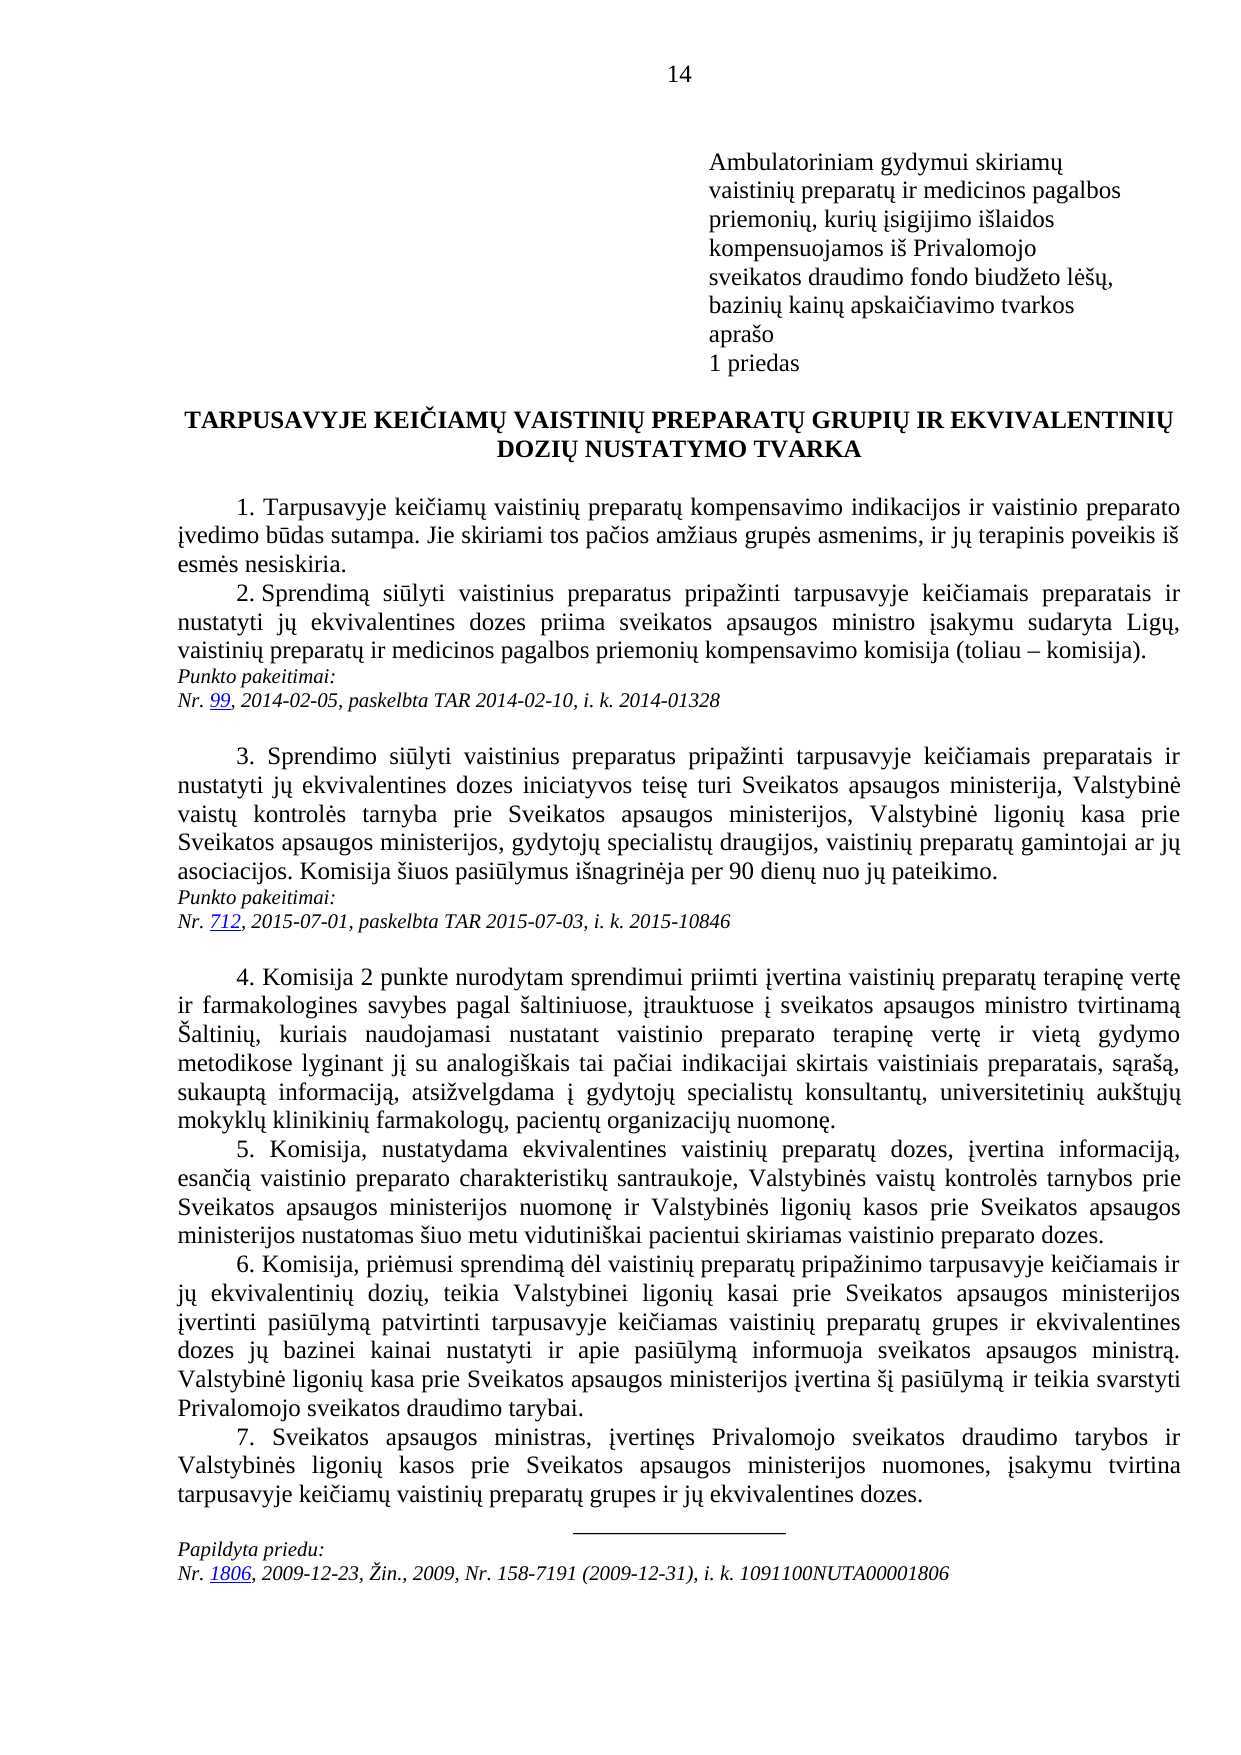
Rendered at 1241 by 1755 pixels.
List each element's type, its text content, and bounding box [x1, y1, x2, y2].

text 1 priedas [177, 348, 1181, 377]
text Nr. 1806, 2009-12-23, Žin., 2009, Nr. 158-7191 (2009-12-31), i. k. 1091100NUTA00001806 [177, 1561, 1181, 1585]
text _________________ [177, 1508, 1181, 1537]
text Nr. 99, 2014-02-05, paskelbta TAR 2014-02-10, i. k. 2014-01328 [177, 688, 1181, 712]
text aprašo [177, 319, 1181, 348]
text TARPUSAVYJE KEIČIAMŲ VAISTINIŲ PREPARATŲ GRUPIŲ IR EKVIVALENTINIŲ DOZIŲ NUSTATYMO TVARKA [177, 406, 1181, 463]
text Punkto pakeitimai: [177, 664, 1181, 688]
text 7. Sveikatos apsaugos ministras, įvertinęs Privalomojo sveikatos draudimo tarybos ir Valstybinės ligonių kasos prie Sveikatos apsaugos ministerijos nuomones, įsakymu tvirtina tarpusavyje keičiamų vaistinių preparatų grupes ir jų ekvivalentines dozes. [177, 1422, 1181, 1508]
text Papildyta priedu: [177, 1537, 1181, 1561]
text sveikatos draudimo fondo biudžeto lėšų, [177, 262, 1181, 291]
text 1. Tarpusavyje keičiamų vaistinių preparatų kompensavimo indikacijos ir vaistinio preparato įvedimo būdas sutampa. Jie skiriami tos pačios amžiaus grupės asmenims, ir jų terapinis poveikis iš esmės nesiskiria. [177, 492, 1181, 578]
text 2. Sprendimą siūlyti vaistinius preparatus pripažinti tarpusavyje keičiamais preparatais ir nustatyti jų ekvivalentines dozes priima sveikatos apsaugos ministro įsakymu sudaryta Ligų, vaistinių preparatų ir medicinos pagalbos priemonių kompensavimo komisija (toliau – komisija). [177, 578, 1181, 664]
text kompensuojamos iš Privalomojo [177, 233, 1181, 262]
text 6. Komisija, priėmusi sprendimą dėl vaistinių preparatų pripažinimo tarpusavyje keičiamais ir jų ekvivalentinių dozių, teikia Valstybinei ligonių kasai prie Sveikatos apsaugos ministerijos įvertinti pasiūlymą patvirtinti tarpusavyje keičiamas vaistinių preparatų grupes ir ekvivalentines dozes jų bazinei kainai nustatyti ir apie pasiūlymą informuoja sveikatos apsaugos ministrą. Valstybinė ligonių kasa prie Sveikatos apsaugos ministerijos įvertina šį pasiūlymą ir teikia svarstyti Privalomojo sveikatos draudimo tarybai. [177, 1249, 1181, 1422]
text 5. Komisija, nustatydama ekvivalentines vaistinių preparatų dozes, įvertina informaciją, esančią vaistinio preparato charakteristikų santraukoje, Valstybinės vaistų kontrolės tarnybos prie Sveikatos apsaugos ministerijos nuomonę ir Valstybinės ligonių kasos prie Sveikatos apsaugos ministerijos nustatomas šiuo metu vidutiniškai pacientui skiriamas vaistinio preparato dozes. [177, 1134, 1181, 1249]
text 3. Sprendimo siūlyti vaistinius preparatus pripažinti tarpusavyje keičiamais preparatais ir nustatyti jų ekvivalentines dozes iniciatyvos teisę turi Sveikatos apsaugos ministerija, Valstybinė vaistų kontrolės tarnyba prie Sveikatos apsaugos ministerijos, Valstybinė ligonių kasa prie Sveikatos apsaugos ministerijos, gydytojų specialistų draugijos, vaistinių preparatų gamintojai ar jų asociacijos. Komisija šiuos pasiūlymus išnagrinėja per 90 dienų nuo jų pateikimo. [177, 741, 1181, 885]
text Ambulatoriniam gydymui skiriamų [177, 147, 1181, 176]
text bazinių kainų apskaičiavimo tvarkos [177, 291, 1181, 319]
text Punkto pakeitimai: [177, 885, 1181, 909]
text Nr. 712, 2015-07-01, paskelbta TAR 2015-07-03, i. k. 2015-10846 [177, 909, 1181, 933]
text priemonių, kurių įsigijimo išlaidos [177, 204, 1181, 233]
text vaistinių preparatų ir medicinos pagalbos [177, 176, 1181, 204]
text 4. Komisija 2 punkte nurodytam sprendimui priimti įvertina vaistinių preparatų terapinę vertę ir farmakologines savybes pagal šaltiniuose, įtrauktuose į sveikatos apsaugos ministro tvirtinamą Šaltinių, kuriais naudojamasi nustatant vaistinio preparato terapinę vertę ir vietą gydymo metodikose lyginant jį su analogiškais tai pačiai indikacijai skirtais vaistiniais preparatais, sąrašą, sukauptą informaciją, atsižvelgdama į gydytojų specialistų konsultantų, universitetinių aukštųjų mokyklų klinikinių farmakologų, pacientų organizacijų nuomonę. [177, 962, 1181, 1134]
